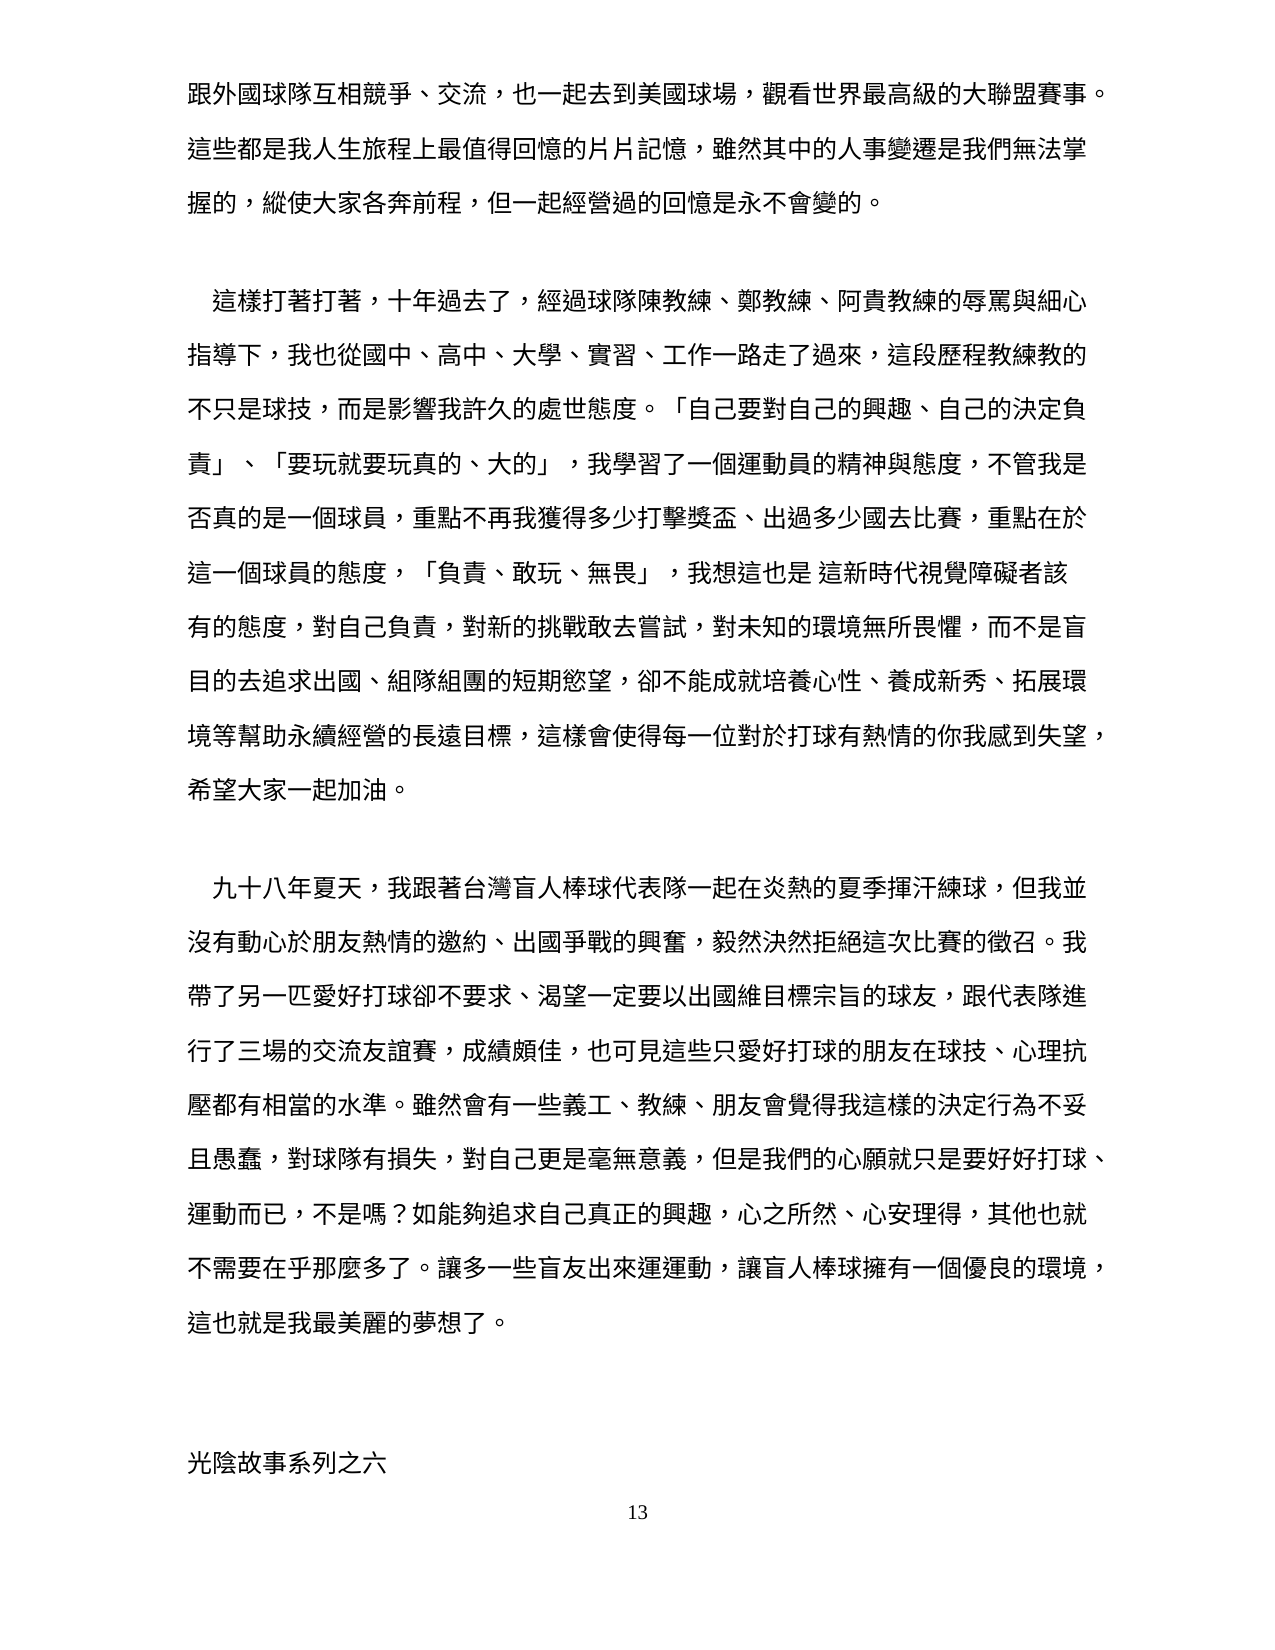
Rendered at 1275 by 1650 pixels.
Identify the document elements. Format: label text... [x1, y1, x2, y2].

text 光陰故事系列之六 [187, 1444, 1087, 1480]
text 九十八年夏天，我跟著台灣盲人棒球代表隊一起在炎熱的夏季揮汗練球，但我並沒有動心於朋友熱情的邀約、出國爭戰的興奮，毅然決然拒絕這次比賽的徵召。我帶了另一匹愛好打球卻不要求、渴望一定要以出國維目標宗旨的球友，跟代表隊進行了三場的交流友誼賽，成績頗佳，也可見這些只愛好打球的朋友在球技、心理抗壓都有相當的水準。雖然會有一些義工、教練、朋友會覺得我這樣的決定行為不妥且愚蠢，對球隊有損失，對自己更是毫無意義，但是我們的心願就只是要好好打球、運動而已，不是嗎？如能夠追求自己真正的興趣，心之所然、心安理得，其他也就不需要在乎那麼多了。讓多一些盲友出來運運動，讓盲人棒球擁有一個優良的環境，這也就是我最美麗的夢想了。 [187, 868, 1087, 1339]
text 這樣打著打著，十年過去了，經過球隊陳教練、鄭教練、阿貴教練的辱罵與細心指導下，我也從國中、高中、大學、實習、工作一路走了過來，這段歷程教練教的不只是球技，而是影響我許久的處世態度。「自己要對自己的興趣、自己的決定負責」、「要玩就要玩真的、大的」，我學習了一個運動員的精神與態度，不管我是否真的是一個球員，重點不再我獲得多少打擊獎盃、出過多少國去比賽，重點在於這一個球員的態度，「負責、敢玩、無畏」，我想這也是 這新時代視覺障礙者該有的態度，對自己負責，對新的挑戰敢去嘗試，對未知的環境無所畏懼，而不是盲目的去追求出國、組隊組團的短期慾望，卻不能成就培養心性、養成新秀、拓展環境等幫助永續經營的長遠目標，這樣會使得每一位對於打球有熱情的你我感到失望，希望大家一起加油。 [187, 281, 1087, 807]
text 我原先是台南某著名棒球名校的學生及小球員，也跟著校隊在各地比賽出征，還是主力二壘手。但在我五年級那年準備出戰全國國小錦標賽的時候，我的眼睛卻不爭氣的開始一點一滴在慢慢退化，一個球竟然會看成兩顆球，所以不幸的我只能不甘願的高掛我的球鞋了。一直等到我念台中啟明學校，接觸盲人棒球的那一刻才開始有了轉機。 回想第一次重新穿上釘鞋卻要戴上這個不知道做什麼用的眼罩上場，練習的那一刻，心裡還想著：「我又不是完全看不到，戴這個黑朦朦的做什麼，又不是在玩躲貓貓。」聽到教練喊道：「來囉，還發呆！」的時候，那顆「嗶嗶叫」的球就毫不留情地朝我飛來，果然我奮力一撲就摔得狗吃屎，球呢？球繼續嗶嗶嗶的滾過我的腳邊，我連一點邊也沒沾到，這時耳邊又聽到教練囉唆的說：「你智障喔？教你側撲，不是叫你吃屎呀！再來。」就這樣，我開始了另一個型態的打球生活。這個過程附帶的額外好處就是認識了許多同樣愛好打球的至交好友，有追求時尚到無可救藥的帥氣阿雄、有baby-face卻誠懇的阿忠、家境清苦卻踏實善良的阿豪、愛搞怪的老豪與大肥，想起跟他們在午後的時光一起在草坪上馳騁、爬牆、逛街、大碗吃那甜死人的水果冰，甚至在2002年和2006年一起代表國家出國比賽，跟外國球隊互相競爭、交流，也一起去到美國球場，觀看世界最高級的大聯盟賽事。這些都是我人生旅程上最值得回憶的片片記憶，雖然其中的人事變遷是我們無法掌握的，縱使大家各奔前程，但一起經營過的回憶是永不會變的。 [187, 75, 1087, 220]
